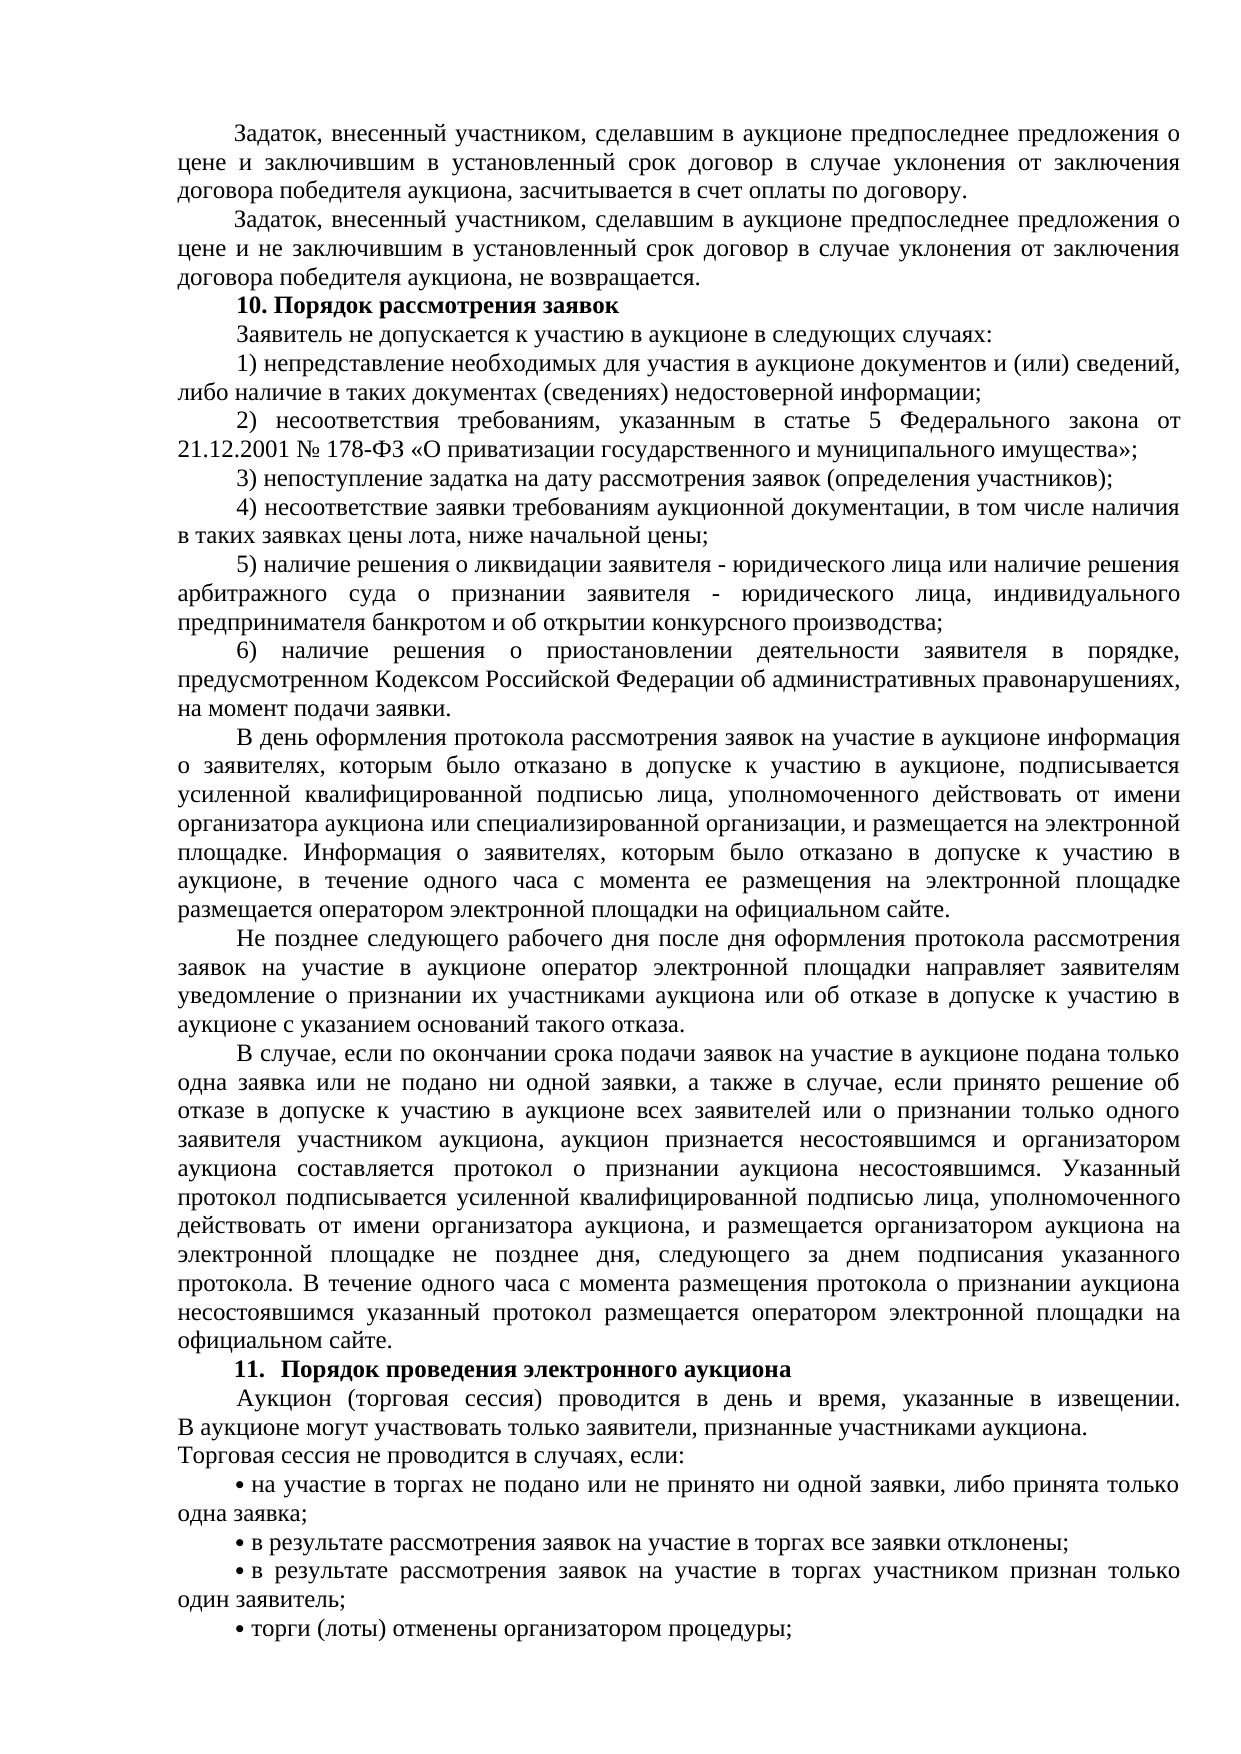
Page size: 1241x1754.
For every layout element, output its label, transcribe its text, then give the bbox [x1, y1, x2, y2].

text В день оформления протокола рассмотрения заявок на участие в аукционе информация о заявителях, которым было отказано в допуске к участию в аукционе, подписывается усиленной квалифицированной подписью лица, уполномоченного действовать от имени организатора аукциона или специализированной организации, и размещается на электронной площадке. Информация о заявителях, которым было отказано в допуске к участию в аукционе, в течение одного часа с момента ее размещения на электронной площадке размещается оператором электронной площадки на официальном сайте. [177, 722, 1181, 923]
text 3) непоступление задатка на дату рассмотрения заявок (определения участников); [177, 463, 1181, 492]
text Заявитель не допускается к участию в аукционе в следующих случаях: [177, 319, 1181, 348]
text 2) несоответствия требованиям, указанным в статье 5 Федерального закона от 21.12.2001 № 178-ФЗ «О приватизации государственного и муниципального имущества»; [177, 406, 1181, 463]
text 1) непредставление необходимых для участия в аукционе документов и (или) сведений, либо наличие в таких документах (сведениях) недостоверной информации; [177, 348, 1181, 406]
text 5) наличие решения о ликвидации заявителя - юридического лица или наличие решения арбитражного суда о признании заявителя - юридического лица, индивидуального предпринимателя банкротом и об открытии конкурсного производства; [177, 549, 1181, 636]
text В случае, если по окончании срока подачи заявок на участие в аукционе подана только одна заявка или не подано ни одной заявки, а также в случае, если принято решение об отказе в допуске к участию в аукционе всех заявителей или о признании только одного заявителя участником аукциона, аукцион признается несостоявшимся и организатором аукциона составляется протокол о признании аукциона несостоявшимся. Указанный протокол подписывается усиленной квалифицированной подписью лица, уполномоченного действовать от имени организатора аукциона, и размещается организатором аукциона на электронной площадке не позднее дня, следующего за днем подписания указанного протокола. В течение одного часа с момента размещения протокола о признании аукциона несостоявшимся указанный протокол размещается оператором электронной площадки на официальном сайте. [177, 1038, 1181, 1354]
list на участие в торгах не подано или не принято ни одной заявки, либо принята только одна заявка; [177, 1469, 1181, 1527]
text Аукцион (торговая сессия) проводится в день и время, указанные в извещении. В аукционе могут участвовать только заявители, признанные участниками аукциона. [177, 1383, 1181, 1441]
text 11. Порядок проведения электронного аукциона [177, 1354, 1181, 1383]
text Задаток, внесенный участником, сделавшим в аукционе предпоследнее предложения о цене и не заключившим в установленный срок договор в случае уклонения от заключения договора победителя аукциона, не возвращается. [177, 204, 1181, 291]
text 10. Порядок рассмотрения заявок [177, 291, 1181, 319]
text 4) несоответствие заявки требованиям аукционной документации, в том числе наличия в таких заявках цены лота, ниже начальной цены; [177, 492, 1181, 549]
text Не позднее следующего рабочего дня после дня оформления протокола рассмотрения заявок на участие в аукционе оператор электронной площадки направляет заявителям уведомление о признании их участниками аукциона или об отказе в допуске к участию в аукционе с указанием оснований такого отказа. [177, 923, 1181, 1038]
text 6) наличие решения о приостановлении деятельности заявителя в порядке, предусмотренном Кодексом Российской Федерации об административных правонарушениях, на момент подачи заявки. [177, 636, 1181, 722]
text Задаток, внесенный участником, сделавшим в аукционе предпоследнее предложения о цене и заключившим в установленный срок договор в случае уклонения от заключения договора победителя аукциона, засчитывается в счет оплаты по договору. [177, 118, 1181, 204]
text Торговая сессия не проводится в случаях, если: [177, 1441, 1181, 1469]
list в результате рассмотрения заявок на участие в торгах все заявки отклонены; [177, 1527, 1181, 1556]
list торги (лоты) отменены организатором процедуры; [177, 1613, 1181, 1642]
list в результате рассмотрения заявок на участие в торгах участником признан только один заявитель; [177, 1556, 1181, 1613]
